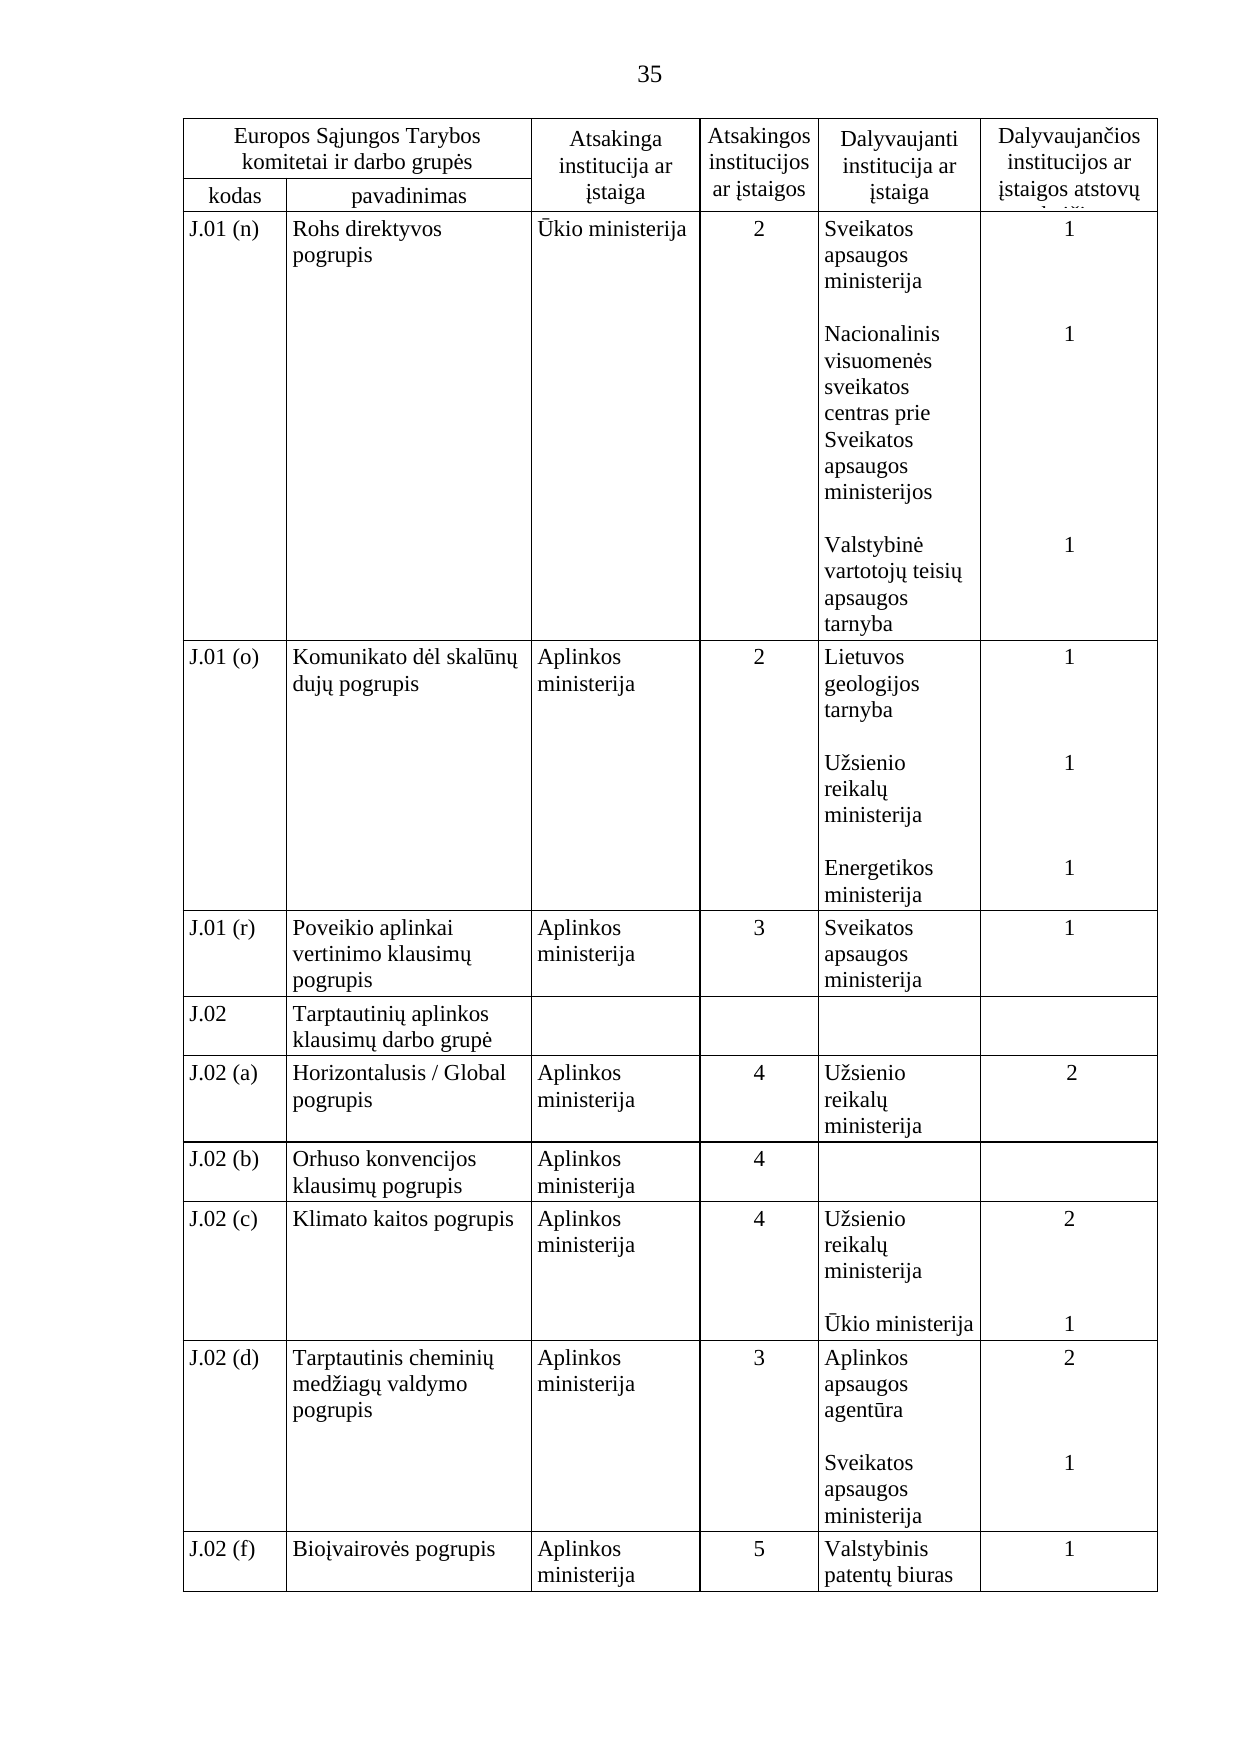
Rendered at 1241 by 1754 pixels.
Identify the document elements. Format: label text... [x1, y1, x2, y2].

table_cell Klimato kaitos pogrupis [287, 1202, 531, 1339]
table_cell Aplinkos apsaugos agentūra Sveikatos apsaugos ministerija [819, 1341, 980, 1531]
table_cell Lietuvos geologijos tarnyba Užsienio reikalų ministerija Energetikos ministerija [819, 641, 980, 910]
table_cell Aplinkos ministerija [532, 1143, 699, 1201]
table_cell 1 [981, 1532, 1157, 1591]
table_cell 2 1 [981, 1341, 1157, 1531]
table_cell 2 [701, 212, 818, 639]
table_cell Ūkio ministerija [532, 212, 699, 639]
table_cell 4 [701, 1056, 818, 1141]
table_cell J.02 (c) [184, 1202, 286, 1339]
table_cell Užsienio reikalų ministerija [819, 1056, 980, 1141]
table_cell 3 [701, 911, 818, 996]
table_cell pavadinimas [287, 179, 531, 211]
table_cell [532, 997, 699, 1055]
table_cell [819, 997, 980, 1055]
table_cell 2 1 [981, 1202, 1157, 1339]
table_cell Aplinkos ministerija [532, 1056, 699, 1141]
table_cell Užsienio reikalų ministerija Ūkio ministerija [819, 1202, 980, 1339]
table_cell J.02 [184, 997, 286, 1055]
table_cell J.02 (b) [184, 1143, 286, 1201]
table_cell [819, 1143, 980, 1201]
table_header Atsakinga institucija ar įstaiga [532, 119, 699, 211]
table_cell [701, 997, 818, 1055]
table_cell 4 [701, 1143, 818, 1201]
table_cell kodas [184, 179, 286, 211]
table_cell Rohs direktyvos pogrupis [287, 212, 531, 639]
table_cell Sveikatos apsaugos ministerija Nacionalinis visuomenės sveikatos centras prie Sveikatos apsaugos ministerijos Valstybinė vartotojų teisių apsaugos tarnyba [819, 212, 980, 639]
table_cell Valstybinis patentų biuras [819, 1532, 980, 1591]
table_cell 5 [701, 1532, 818, 1591]
table_cell J.02 (d) [184, 1341, 286, 1531]
table_cell Tarptautinis cheminių medžiagų valdymo pogrupis [287, 1341, 531, 1531]
table_cell Komunikato dėl skalūnų dujų pogrupis [287, 641, 531, 910]
table_cell [981, 997, 1157, 1055]
table_cell 1 [981, 911, 1157, 996]
table_cell [981, 1143, 1157, 1201]
table_cell Poveikio aplinkai vertinimo klausimų pogrupis [287, 911, 531, 996]
table_cell J.02 (a) [184, 1056, 286, 1141]
table_cell Aplinkos ministerija [532, 1202, 699, 1339]
table_header Europos Sąjungos Tarybos komitetai ir darbo grupės [184, 119, 531, 178]
table_cell 2 [981, 1056, 1157, 1141]
table_cell Sveikatos apsaugos ministerija [819, 911, 980, 996]
table_header Atsakingos institucijos ar įstaigos atstovų skaičius [701, 119, 818, 211]
table_cell J.01 (n) [184, 212, 286, 639]
table_cell Bioįvairovės pogrupis [287, 1532, 531, 1591]
table_cell J.01 (o) [184, 641, 286, 910]
table_cell J.02 (f) [184, 1532, 286, 1591]
table_cell 2 [701, 641, 818, 910]
table_cell J.01 (r) [184, 911, 286, 996]
table_cell 4 [701, 1202, 818, 1339]
table_cell Aplinkos ministerija [532, 641, 699, 910]
table_cell Aplinkos ministerija [532, 1532, 699, 1591]
table_cell 1 1 1 [981, 212, 1157, 639]
table_cell Aplinkos ministerija [532, 911, 699, 996]
table_header Dalyvaujanti institucija ar įstaiga [819, 119, 980, 211]
table_cell 3 [701, 1341, 818, 1531]
table_cell Aplinkos ministerija [532, 1341, 699, 1531]
table_cell Horizontalusis / Global pogrupis [287, 1056, 531, 1141]
table_cell 1 1 1 [981, 641, 1157, 910]
table_header Dalyvaujančios institucijos ar įstaigos atstovų skaičius [981, 119, 1157, 211]
table_cell Orhuso konvencijos klausimų pogrupis [287, 1143, 531, 1201]
table_cell Tarptautinių aplinkos klausimų darbo grupė [287, 997, 531, 1055]
